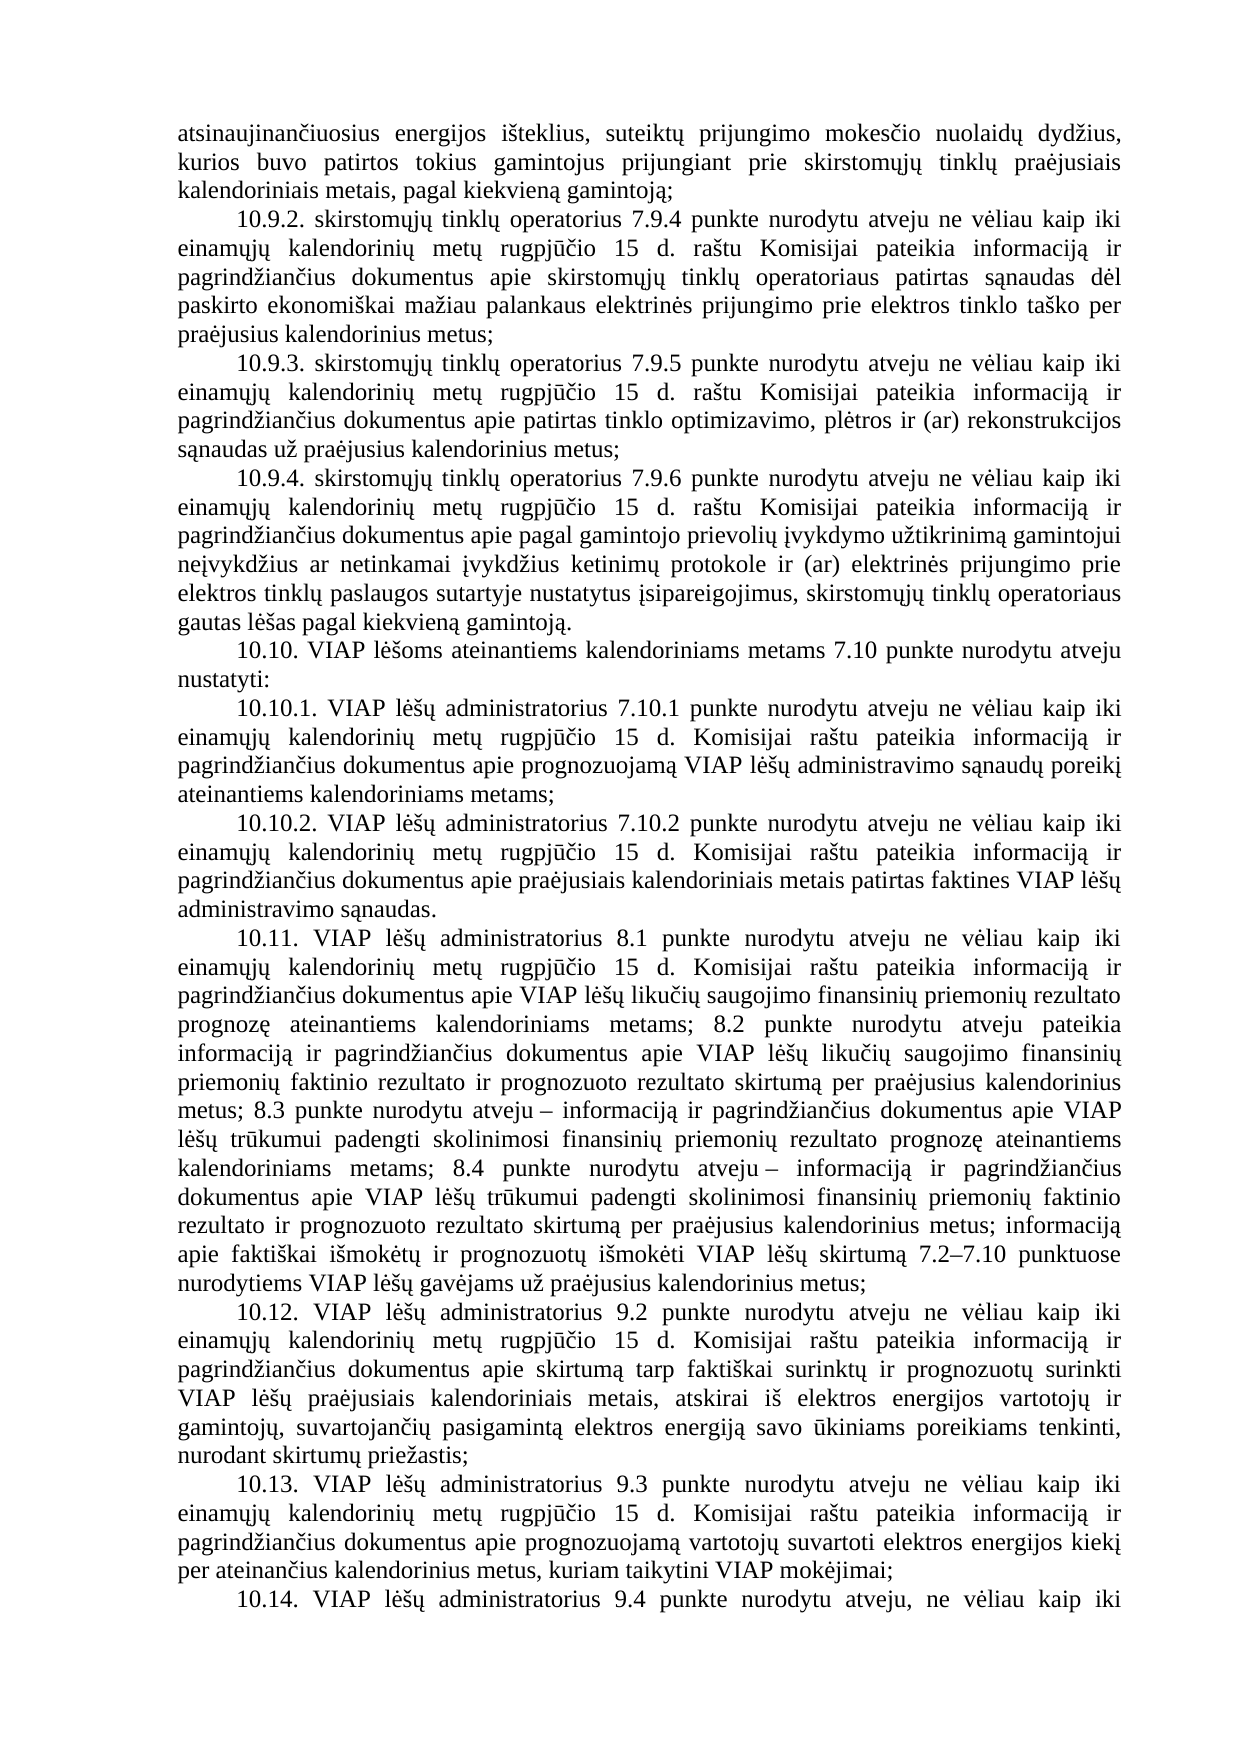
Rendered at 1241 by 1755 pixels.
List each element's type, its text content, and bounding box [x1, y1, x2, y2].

text 10.10. VIAP lėšoms ateinantiems kalendoriniams metams 7.10 punkte nurodytu atveju nustatyti: [177, 636, 1122, 693]
text 10.9.2. skirstomųjų tinklų operatorius 7.9.4 punkte nurodytu atveju ne vėliau kaip iki einamųjų kalendorinių metų rugpjūčio 15 d. raštu Komisijai pateikia informaciją ir pagrindžiančius dokumentus apie skirstomųjų tinklų operatoriaus patirtas sąnaudas dėl paskirto ekonomiškai mažiau palankaus elektrinės prijungimo prie elektros tinklo taško per praėjusius kalendorinius metus; [177, 204, 1122, 348]
text 10.14. VIAP lėšų administratorius 9.4 punkte nurodytu atveju, ne vėliau kaip iki [177, 1584, 1122, 1613]
text 10.9.3. skirstomųjų tinklų operatorius 7.9.5 punkte nurodytu atveju ne vėliau kaip iki einamųjų kalendorinių metų rugpjūčio 15 d. raštu Komisijai pateikia informaciją ir pagrindžiančius dokumentus apie patirtas tinklo optimizavimo, plėtros ir (ar) rekonstrukcijos sąnaudas už praėjusius kalendorinius metus; [177, 348, 1122, 463]
text atsinaujinančiuosius energijos išteklius, suteiktų prijungimo mokesčio nuolaidų dydžius, kurios buvo patirtos tokius gamintojus prijungiant prie skirstomųjų tinklų praėjusiais kalendoriniais metais, pagal kiekvieną gamintoją; [177, 118, 1122, 204]
text 10.12. VIAP lėšų administratorius 9.2 punkte nurodytu atveju ne vėliau kaip iki einamųjų kalendorinių metų rugpjūčio 15 d. Komisijai raštu pateikia informaciją ir pagrindžiančius dokumentus apie skirtumą tarp faktiškai surinktų ir prognozuotų surinkti VIAP lėšų praėjusiais kalendoriniais metais, atskirai iš elektros energijos vartotojų ir gamintojų, suvartojančių pasigamintą elektros energiją savo ūkiniams poreikiams tenkinti, nurodant skirtumų priežastis; [177, 1297, 1122, 1469]
text 10.13. VIAP lėšų administratorius 9.3 punkte nurodytu atveju ne vėliau kaip iki einamųjų kalendorinių metų rugpjūčio 15 d. Komisijai raštu pateikia informaciją ir pagrindžiančius dokumentus apie prognozuojamą vartotojų suvartoti elektros energijos kiekį per ateinančius kalendorinius metus, kuriam taikytini VIAP mokėjimai; [177, 1469, 1122, 1584]
text 10.9.4. skirstomųjų tinklų operatorius 7.9.6 punkte nurodytu atveju ne vėliau kaip iki einamųjų kalendorinių metų rugpjūčio 15 d. raštu Komisijai pateikia informaciją ir pagrindžiančius dokumentus apie pagal gamintojo prievolių įvykdymo užtikrinimą gamintojui neįvykdžius ar netinkamai įvykdžius ketinimų protokole ir (ar) elektrinės prijungimo prie elektros tinklų paslaugos sutartyje nustatytus įsipareigojimus, skirstomųjų tinklų operatoriaus gautas lėšas pagal kiekvieną gamintoją. [177, 463, 1122, 636]
text 10.10.2. VIAP lėšų administratorius 7.10.2 punkte nurodytu atveju ne vėliau kaip iki einamųjų kalendorinių metų rugpjūčio 15 d. Komisijai raštu pateikia informaciją ir pagrindžiančius dokumentus apie praėjusiais kalendoriniais metais patirtas faktines VIAP lėšų administravimo sąnaudas. [177, 808, 1122, 923]
text 10.11. VIAP lėšų administratorius 8.1 punkte nurodytu atveju ne vėliau kaip iki einamųjų kalendorinių metų rugpjūčio 15 d. Komisijai raštu pateikia informaciją ir pagrindžiančius dokumentus apie VIAP lėšų likučių saugojimo finansinių priemonių rezultato prognozę ateinantiems kalendoriniams metams; 8.2 punkte nurodytu atveju pateikia informaciją ir pagrindžiančius dokumentus apie VIAP lėšų likučių saugojimo finansinių priemonių faktinio rezultato ir prognozuoto rezultato skirtumą per praėjusius kalendorinius metus; 8.3 punkte nurodytu atveju – informaciją ir pagrindžiančius dokumentus apie VIAP lėšų trūkumui padengti skolinimosi finansinių priemonių rezultato prognozę ateinantiems kalendoriniams metams; 8.4 punkte nurodytu atveju – informaciją ir pagrindžiančius dokumentus apie VIAP lėšų trūkumui padengti skolinimosi finansinių priemonių faktinio rezultato ir prognozuoto rezultato skirtumą per praėjusius kalendorinius metus; informaciją apie faktiškai išmokėtų ir prognozuotų išmokėti VIAP lėšų skirtumą 7.2–7.10 punktuose nurodytiems VIAP lėšų gavėjams už praėjusius kalendorinius metus; [177, 923, 1122, 1297]
text 10.10.1. VIAP lėšų administratorius 7.10.1 punkte nurodytu atveju ne vėliau kaip iki einamųjų kalendorinių metų rugpjūčio 15 d. Komisijai raštu pateikia informaciją ir pagrindžiančius dokumentus apie prognozuojamą VIAP lėšų administravimo sąnaudų poreikį ateinantiems kalendoriniams metams; [177, 693, 1122, 808]
